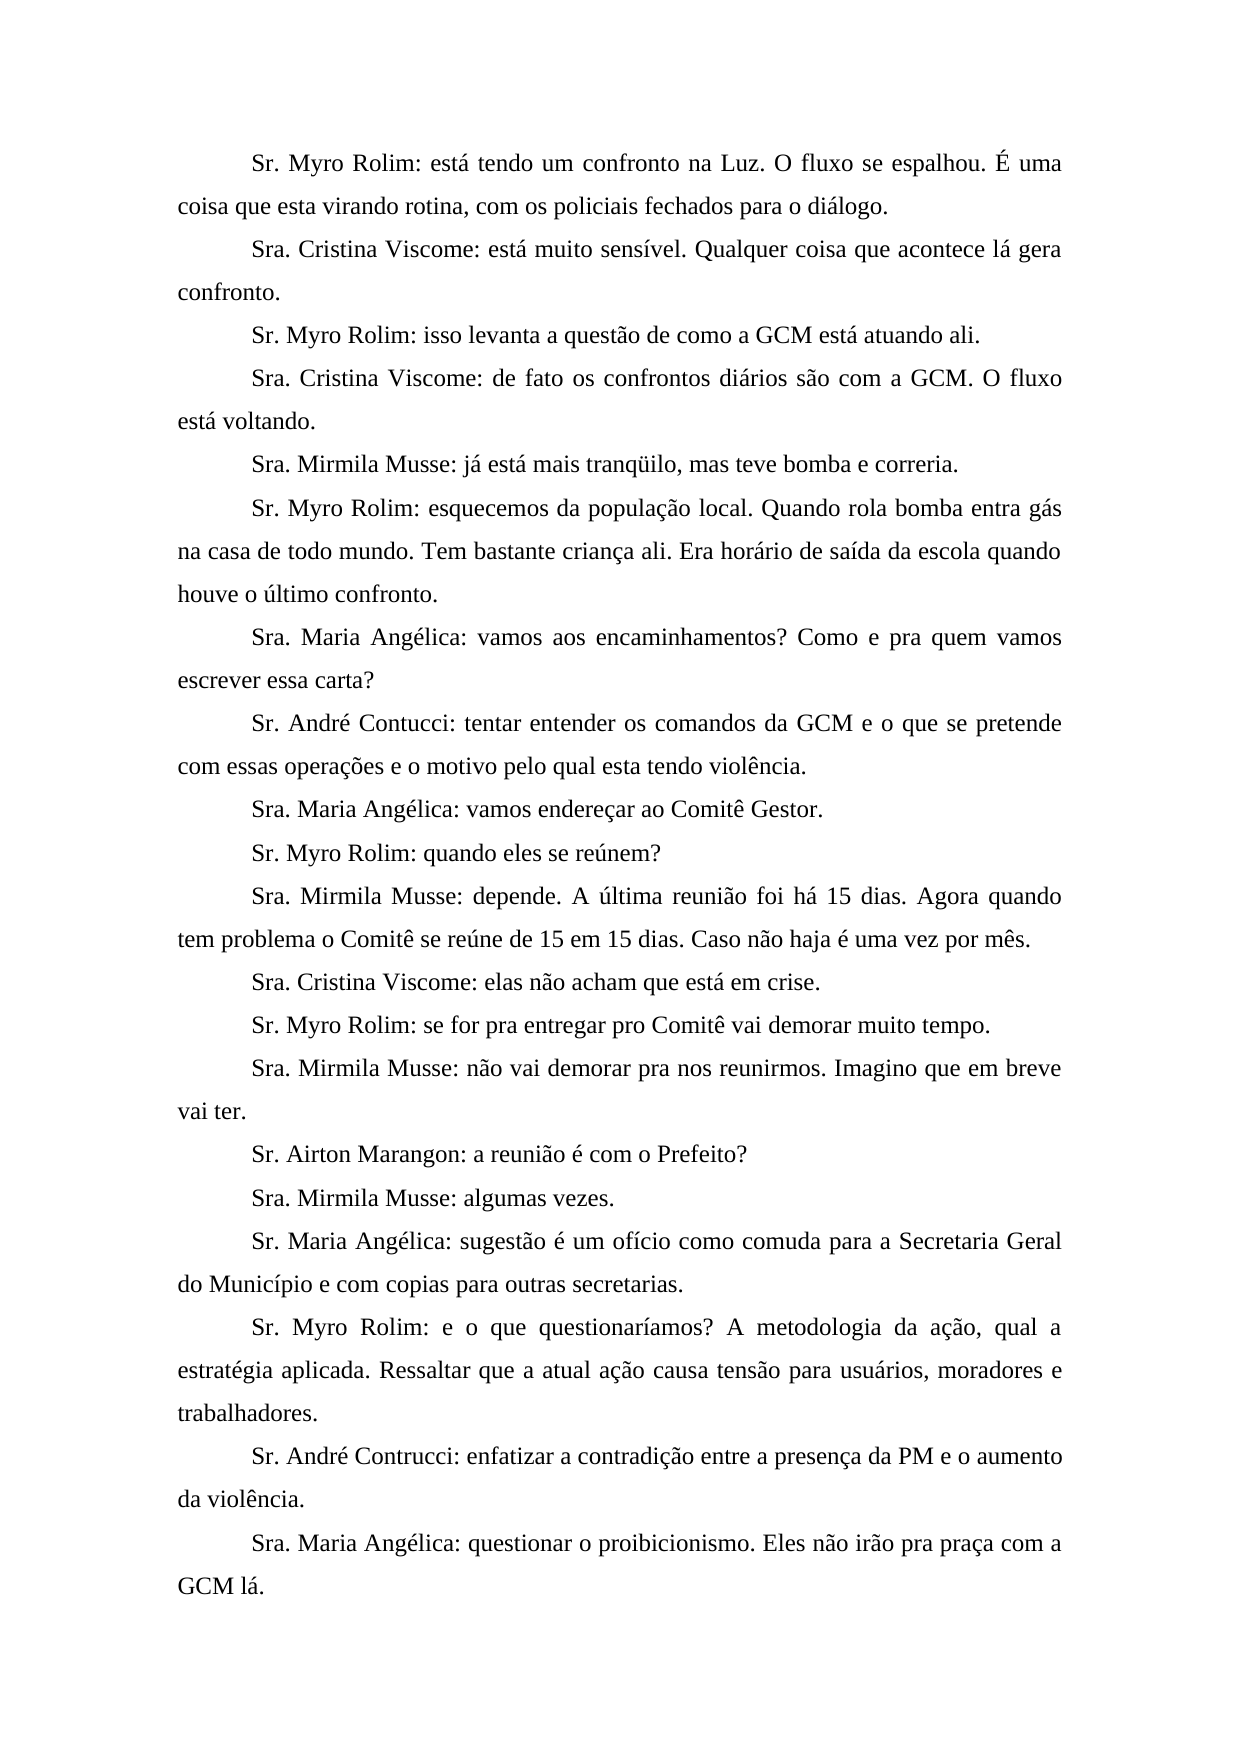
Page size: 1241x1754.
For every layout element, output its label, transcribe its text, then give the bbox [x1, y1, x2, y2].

text Sra. Cristina Viscome: de fato os confrontos diários são com a GCM. O fluxo está voltando. [177, 363, 1063, 435]
text Sra. Mirmila Musse: não vai demorar pra nos reunirmos. Imagino que em breve vai ter. [177, 1053, 1063, 1125]
text Sr. André Contrucci: enfatizar a contradição entre a presença da PM e o aumento da violência. [177, 1441, 1063, 1513]
text Sra. Mirmila Musse: depende. A última reunião foi há 15 dias. Agora quando tem problema o Comitê se reúne de 15 em 15 dias. Caso não haja é uma vez por mês. [177, 881, 1063, 953]
text Sr. Maria Angélica: sugestão é um ofício como comuda para a Secretaria Geral do Município e com copias para outras secretarias. [177, 1226, 1063, 1298]
text Sr. André Contucci: tentar entender os comandos da GCM e o que se pretende com essas operações e o motivo pelo qual esta tendo violência. [177, 708, 1063, 780]
text Sr. Myro Rolim: está tendo um confronto na Luz. O fluxo se espalhou. É uma coisa que esta virando rotina, com os policiais fechados para o diálogo. [177, 148, 1063, 219]
text Sr. Myro Rolim: esquecemos da população local. Quando rola bomba entra gás na casa de todo mundo. Tem bastante criança ali. Era horário de saída da escola quando houve o último confronto. [177, 493, 1063, 608]
text Sra. Maria Angélica: vamos aos encaminhamentos? Como e pra quem vamos escrever essa carta? [177, 622, 1063, 694]
text Sr. Airton Marangon: a reunião é com o Prefeito? [177, 1139, 1063, 1168]
text Sra. Maria Angélica: vamos endereçar ao Comitê Gestor. [177, 794, 1063, 823]
text Sr. Myro Rolim: se for pra entregar pro Comitê vai demorar muito tempo. [177, 1010, 1063, 1039]
text Sra. Mirmila Musse: já está mais tranqüilo, mas teve bomba e correria. [177, 449, 1063, 478]
text Sr. Myro Rolim: isso levanta a questão de como a GCM está atuando ali. [177, 320, 1063, 349]
text Sra. Maria Angélica: questionar o proibicionismo. Eles não irão pra praça com a GCM lá. [177, 1528, 1063, 1599]
text Sr. Myro Rolim: quando eles se reúnem? [177, 838, 1063, 866]
text Sra. Cristina Viscome: está muito sensível. Qualquer coisa que acontece lá gera confronto. [177, 234, 1063, 306]
text Sr. Myro Rolim: e o que questionaríamos? A metodologia da ação, qual a estratégia aplicada. Ressaltar que a atual ação causa tensão para usuários, moradores e trabalhadores. [177, 1312, 1063, 1427]
text Sra. Cristina Viscome: elas não acham que está em crise. [177, 967, 1063, 996]
text Sra. Mirmila Musse: algumas vezes. [177, 1183, 1063, 1211]
